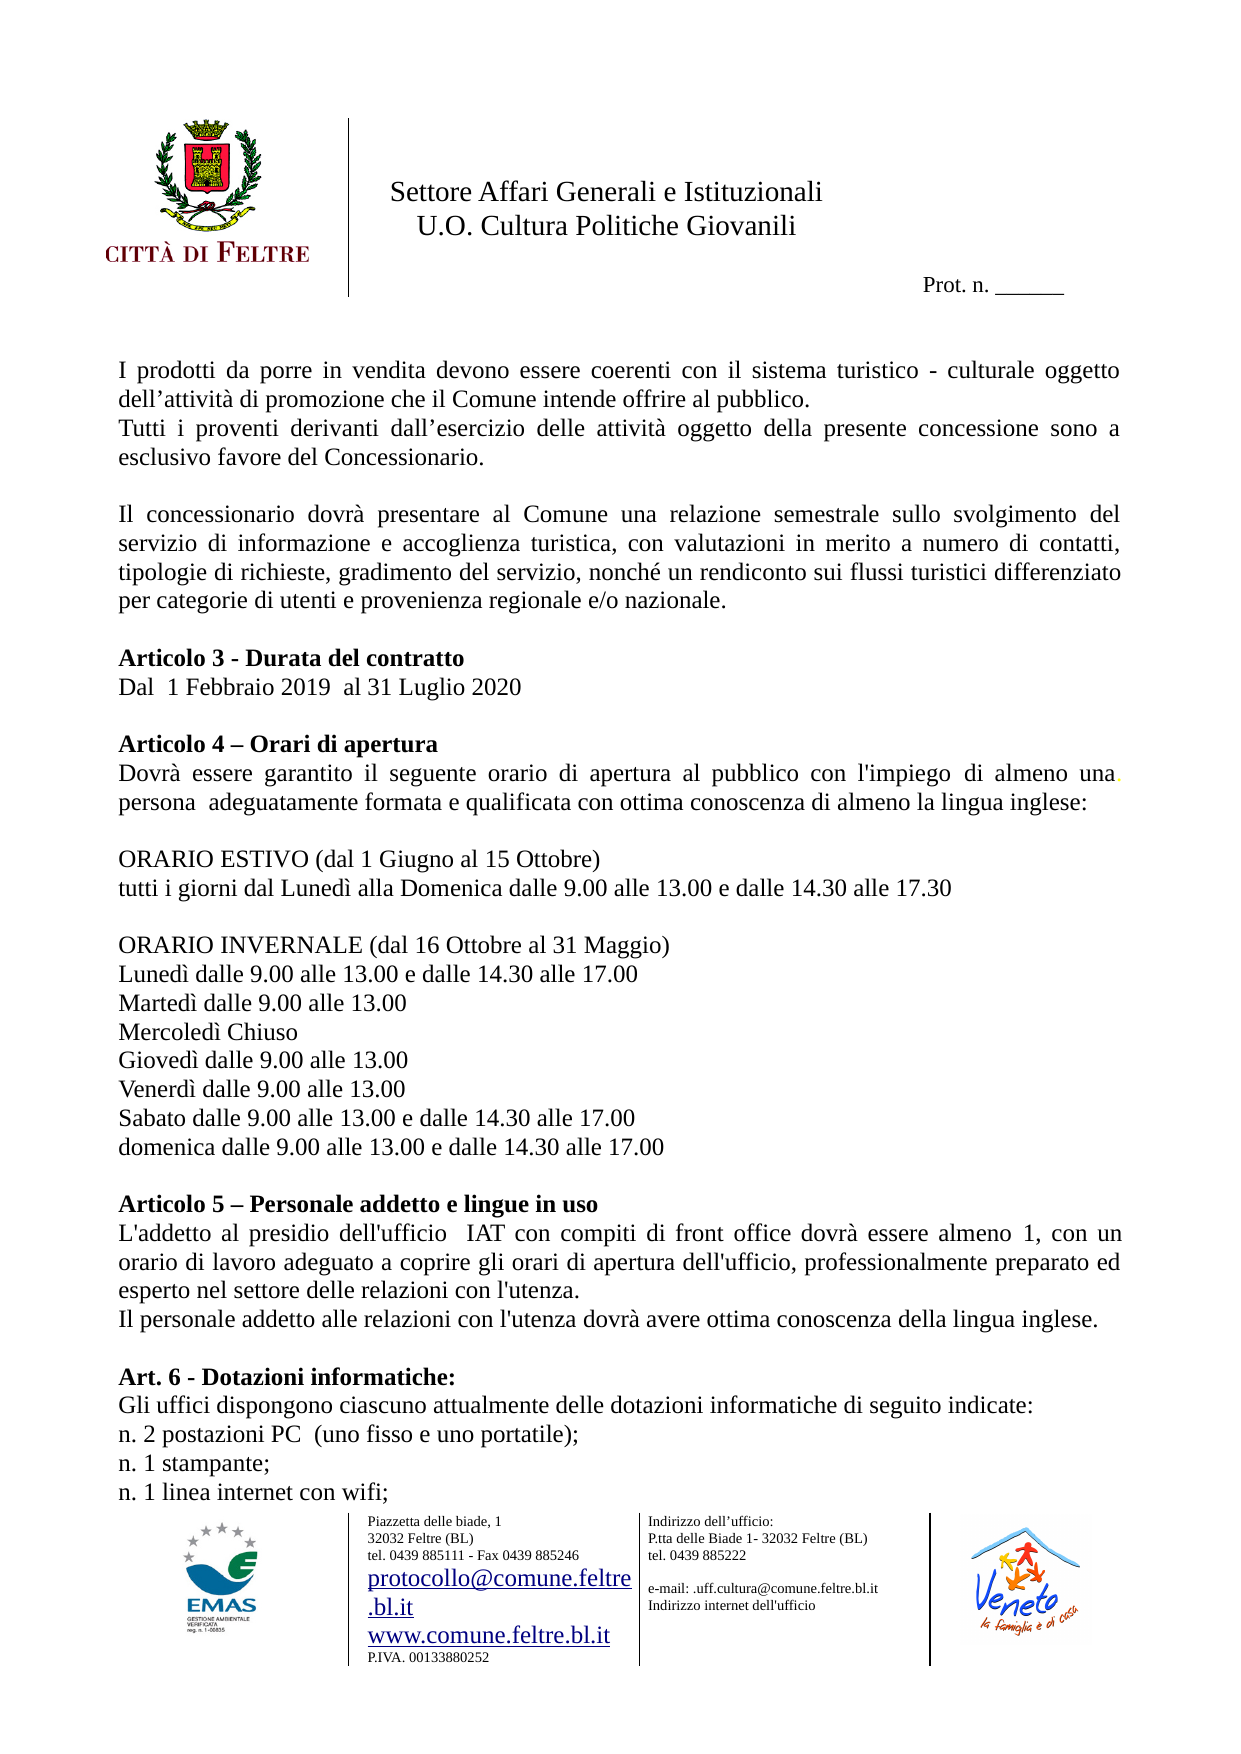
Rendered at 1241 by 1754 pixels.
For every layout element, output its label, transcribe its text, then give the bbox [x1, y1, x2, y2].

text I prodotti da porre in vendita devono essere coerenti con il sistema turistico - culturale oggetto dell’attività di promozione che il Comune intende offrire al pubblico. [118, 356, 1122, 413]
text n. 1 linea internet con wifi; [118, 1477, 1122, 1506]
text Dovrà essere garantito il seguente orario di apertura al pubblico con l'impiego di almeno una. persona adeguatamente formata e qualificata con ottima conoscenza di almeno la lingua inglese: [118, 758, 1122, 816]
text Art. 6 - Dotazioni informatiche: [118, 1362, 1122, 1391]
text Tutti i proventi derivanti dall’esercizio delle attività oggetto della presente concessione sono a esclusivo favore del Concessionario. [118, 413, 1122, 471]
text Articolo 3 - Durata del contratto [118, 643, 1122, 672]
text Il concessionario dovrà presentare al Comune una relazione semestrale sullo svolgimento del servizio di informazione e accoglienza turistica, con valutazioni in merito a numero di contatti, tipologie di richieste, gradimento del servizio, nonché un rendiconto sui flussi turistici differenziato per categorie di utenti e provenienza regionale e/o nazionale. [118, 499, 1122, 614]
text Gli uffici dispongono ciascuno attualmente delle dotazioni informatiche di seguito indicate: [118, 1391, 1122, 1419]
picture [106, 119, 309, 262]
text ORARIO INVERNALE (dal 16 Ottobre al 31 Maggio) [118, 931, 1122, 959]
text domenica dalle 9.00 alle 13.00 e dalle 14.30 alle 17.00 [118, 1132, 1122, 1161]
text ORARIO ESTIVO (dal 1 Giugno al 15 Ottobre) [118, 844, 1122, 873]
text Martedì dalle 9.00 alle 13.00 [118, 988, 1122, 1017]
text Venerdì dalle 9.00 alle 13.00 [118, 1074, 1122, 1103]
picture [163, 1510, 295, 1642]
text Lunedì dalle 9.00 alle 13.00 e dalle 14.30 alle 17.00 [118, 959, 1122, 988]
text Articolo 5 – Personale addetto e lingue in uso [118, 1189, 1122, 1218]
text Articolo 4 – Orari di apertura [118, 729, 1122, 758]
text Giovedì dalle 9.00 alle 13.00 [118, 1046, 1122, 1074]
text L'addetto al presidio dell'ufficio IAT con compiti di front office dovrà essere almeno 1, con un orario di lavoro adeguato a coprire gli orari di apertura dell'ufficio, professionalmente preparato ed esperto nel settore delle relazioni con l'utenza. [118, 1218, 1122, 1304]
picture [960, 1514, 1092, 1645]
text n. 2 postazioni PC (uno fisso e uno portatile); [118, 1419, 1122, 1448]
text Dal 1 Febbraio 2019 al 31 Luglio 2020 [118, 672, 1122, 701]
text Il personale addetto alle relazioni con l'utenza dovrà avere ottima conoscenza della lingua inglese. [118, 1304, 1122, 1333]
text Mercoledì Chiuso [118, 1017, 1122, 1046]
text n. 1 stampante; [118, 1448, 1122, 1477]
text Sabato dalle 9.00 alle 13.00 e dalle 14.30 alle 17.00 [118, 1103, 1122, 1132]
text tutti i giorni dal Lunedì alla Domenica dalle 9.00 alle 13.00 e dalle 14.30 alle 17.30 [118, 873, 1122, 902]
